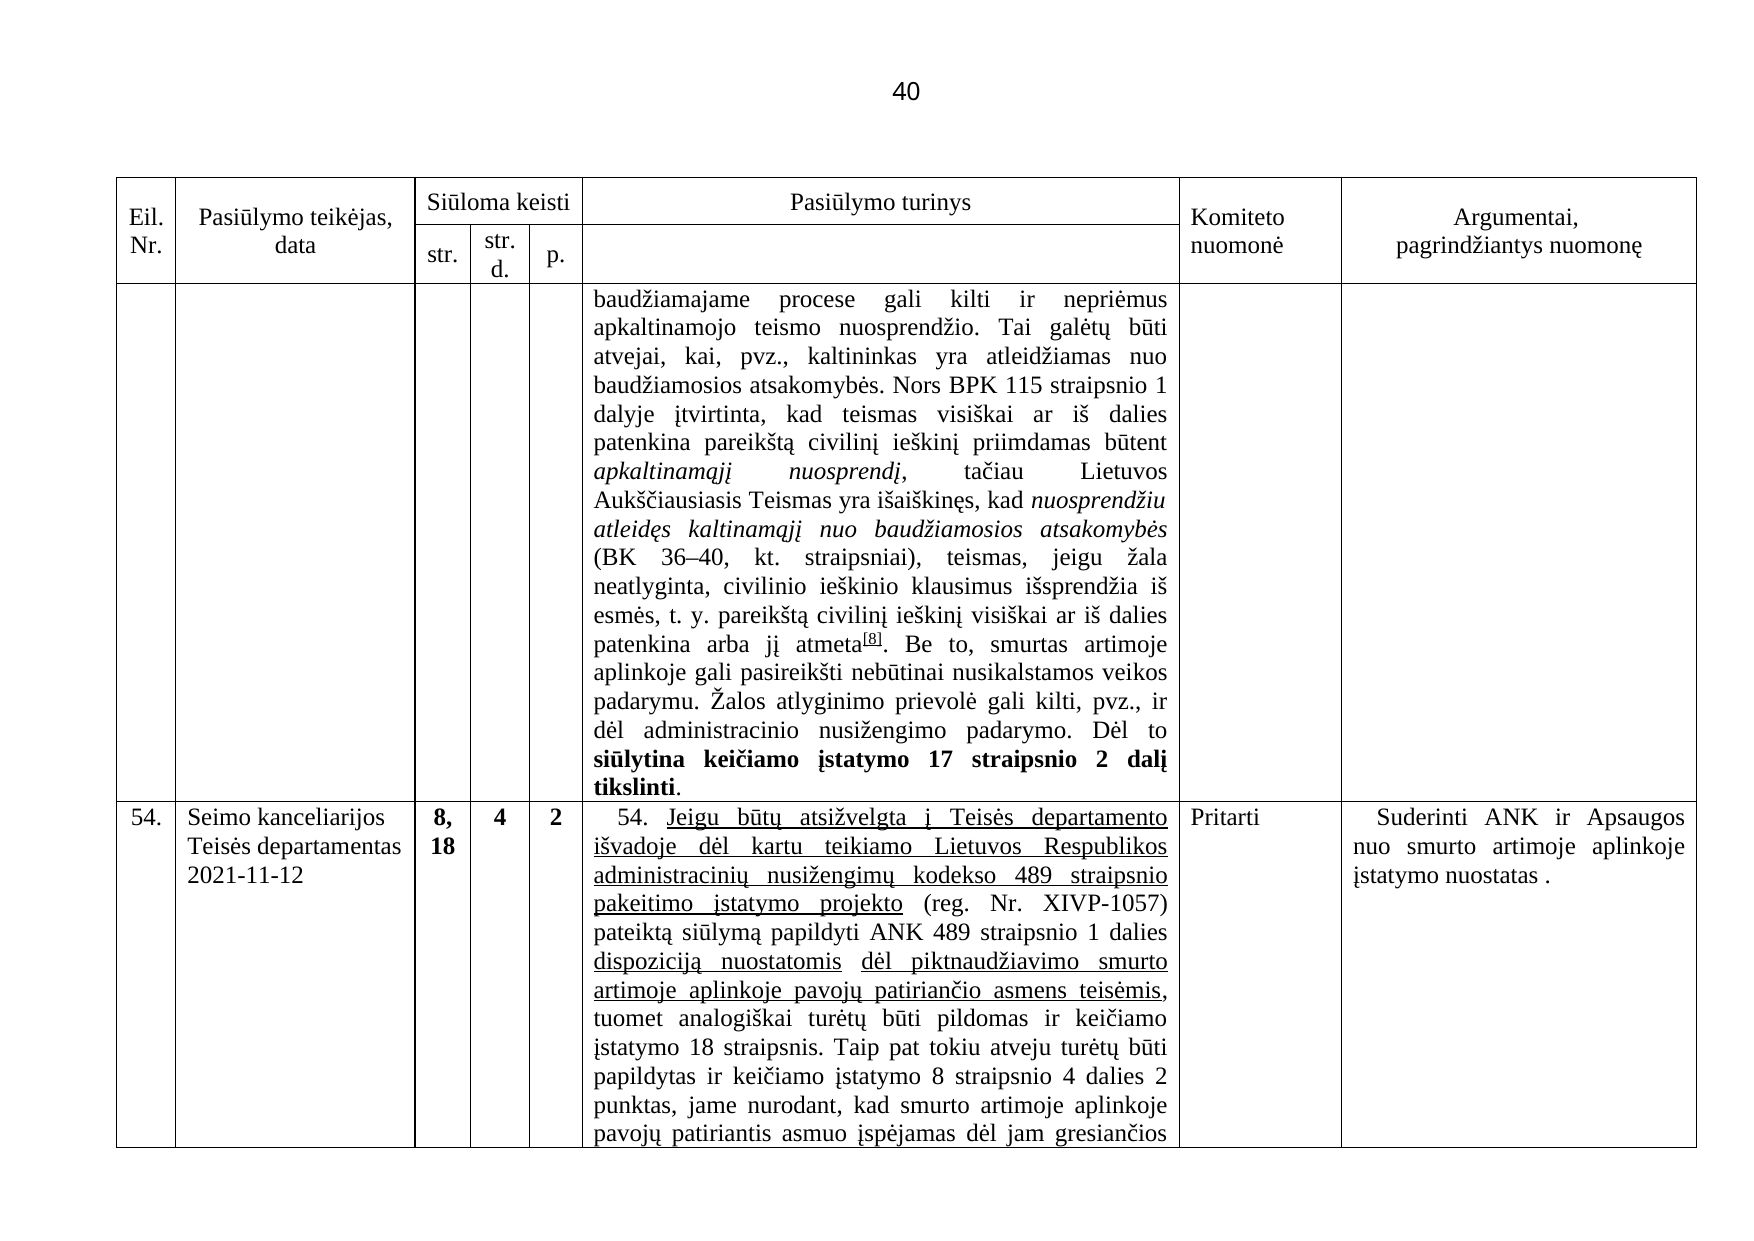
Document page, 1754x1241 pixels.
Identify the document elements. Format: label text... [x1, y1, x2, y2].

table_cell [1342, 284, 1696, 801]
table_cell Suderinti ANK ir Apsaugos nuo smurto artimoje aplinkoje įstatymo nuostatas . [1342, 802, 1696, 1147]
table_header Pasiūlymo teikėjas, data [176, 178, 414, 283]
table_header Komiteto nuomonė [1180, 178, 1341, 283]
table_cell Seimo kanceliarijos Teisės departamentas 2021-11-12 [176, 802, 414, 1147]
table_cell 54. Jeigu būtų atsižvelgta į Teisės departamento išvadoje dėl kartu teikiamo Lietuvos Respublikos administracinių nusižengimų kodekso 489 straipsnio pakeitimo įstatymo projekto (reg. Nr. XIVP-1057) pateiktą siūlymą papildyti ANK 489 straipsnio 1 dalies dispoziciją nuostatomis dėl piktnaudžiavimo smurto artimoje aplinkoje pavojų patiriančio asmens teisėmis, tuomet analogiškai turėtų būti pildomas ir keičiamo įstatymo 18 straipsnis. Taip pat tokiu atveju turėtų būti papildytas ir keičiamo įstatymo 8 straipsnio 4 dalies 2 punktas, jame nurodant, kad smurto artimoje aplinkoje pavojų patiriantis asmuo įspėjamas dėl jam gresiančios [583, 802, 1179, 1147]
table_cell [583, 225, 1179, 283]
table_cell str. [416, 225, 470, 283]
table_cell [176, 284, 414, 801]
table_header Siūloma keisti [416, 178, 582, 224]
table_cell [117, 284, 175, 801]
table_cell 2 [530, 802, 582, 1147]
table_header Pasiūlymo turinys [583, 178, 1179, 224]
table_cell [1180, 284, 1341, 801]
table_cell 8, 18 [416, 802, 470, 1147]
table_cell 4 [471, 802, 529, 1147]
table_cell p. [530, 225, 582, 283]
table_cell str. d. [471, 225, 529, 283]
table_cell 54. [117, 802, 175, 1147]
table_header Argumentai, pagrindžiantys nuomonę [1342, 178, 1696, 283]
table_header Eil. Nr. [117, 178, 175, 283]
table_cell Pritarti [1180, 802, 1341, 1147]
table_cell [530, 284, 582, 801]
table_cell [471, 284, 529, 801]
table_cell baudžiamajame procese gali kilti ir nepriėmus apkaltinamojo teismo nuosprendžio. Tai galėtų būti atvejai, kai, pvz., kaltininkas yra atleidžiamas nuo baudžiamosios atsakomybės. Nors BPK 115 straipsnio 1 dalyje įtvirtinta, kad teismas visiškai ar iš dalies patenkina pareikštą civilinį ieškinį priimdamas būtent apkaltinamąjį nuosprendį, tačiau Lietuvos Aukščiausiasis Teismas yra išaiškinęs, kad nuosprendžiu atleidęs kaltinamąjį nuo baudžiamosios atsakomybės (BK 36–40, kt. straipsniai), teismas, jeigu žala neatlyginta, civilinio ieškinio klausimus išsprendžia iš esmės, t. y. pareikštą civilinį ieškinį visiškai ar iš dalies patenkina arba jį atmeta[8]. Be to, smurtas artimoje aplinkoje gali pasireikšti nebūtinai nusikalstamos veikos padarymu. Žalos atlyginimo prievolė gali kilti, pvz., ir dėl administracinio nusižengimo padarymo. Dėl to siūlytina keičiamo įstatymo 17 straipsnio 2 dalį tikslinti. [583, 284, 1179, 801]
table_cell [416, 284, 470, 801]
